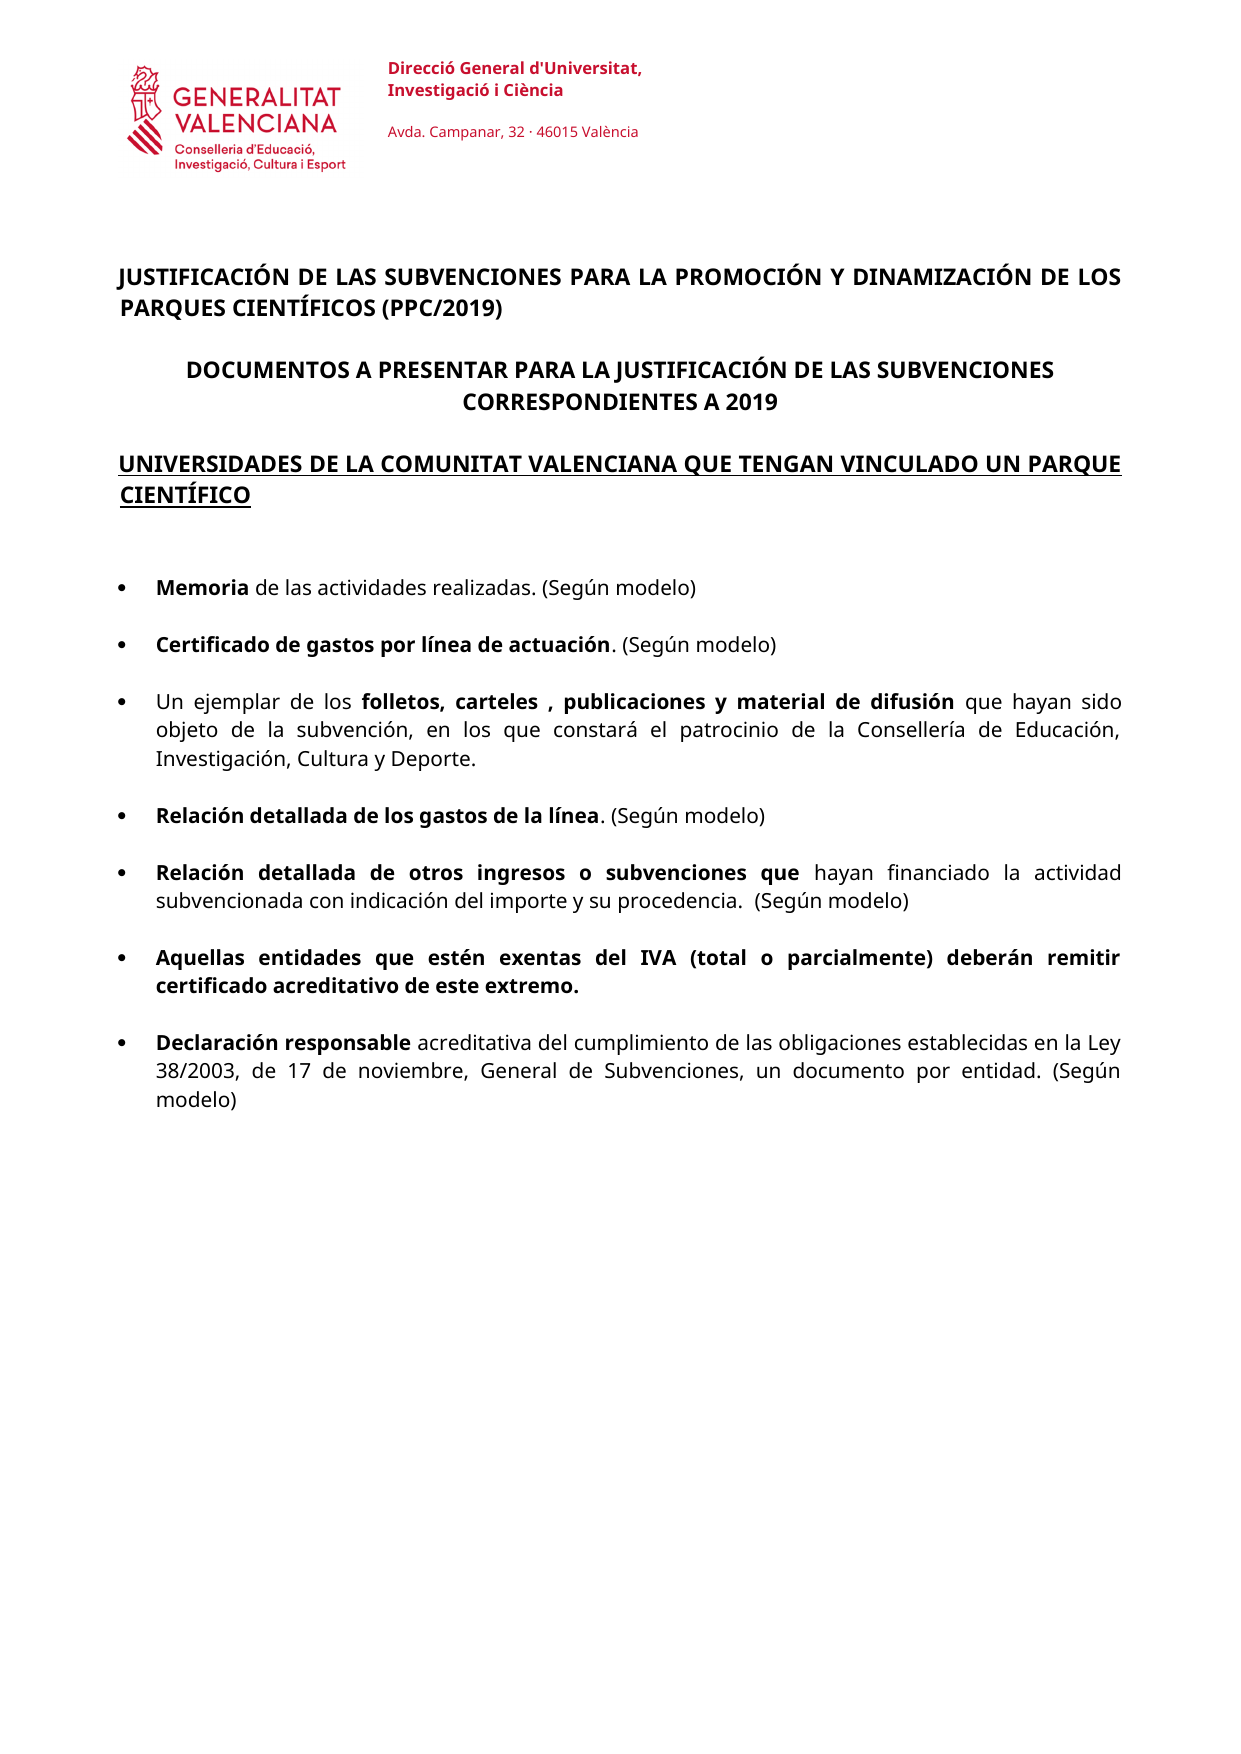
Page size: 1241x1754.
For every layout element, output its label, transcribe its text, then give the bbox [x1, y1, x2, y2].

list Un ejemplar de los folletos, carteles , publicaciones y material de difusión que hayan sido objeto de la subvención, en los que constará el patrocinio de la Consellería de Educación, Investigación, Cultura y Deporte. [118, 687, 1122, 772]
subtitle UNIVERSIDADES DE LA COMUNITAT VALENCIANA QUE TENGAN VINCULADO UN PARQUE [118, 448, 1122, 475]
list Declaración responsable acreditativa del cumplimiento de las obligaciones establecidas en la Ley 38/2003, de 17 de noviembre, General de Subvenciones, un documento por entidad. (Según modelo) [118, 1028, 1122, 1113]
list Relación detallada de los gastos de la línea. (Según modelo) [118, 801, 1122, 829]
subtitle CIENTÍFICO [118, 476, 1122, 511]
text DOCUMENTOS A PRESENTAR PARA LA JUSTIFICACIÓN DE LAS SUBVENCIONES CORRESPONDIENTES A 2019 [118, 354, 1122, 417]
list Memoria de las actividades realizadas. (Según modelo) [118, 573, 1122, 602]
list Relación detallada de otros ingresos o subvenciones que hayan financiado la actividad subvencionada con indicación del importe y su procedencia. (Según modelo) [118, 858, 1122, 914]
list Aquellas entidades que estén exentas del IVA (total o parcialmente) deberán remitir certificado acreditativo de este extremo. [118, 943, 1122, 1000]
picture [118, 59, 364, 178]
subtitle JUSTIFICACIÓN DE LAS SUBVENCIONES PARA LA PROMOCIÓN Y DINAMIZACIÓN DE LOS PARQUES CIENTÍFICOS (PPC/2019) [118, 261, 1122, 323]
list Certificado de gastos por línea de actuación. (Según modelo) [118, 630, 1122, 658]
